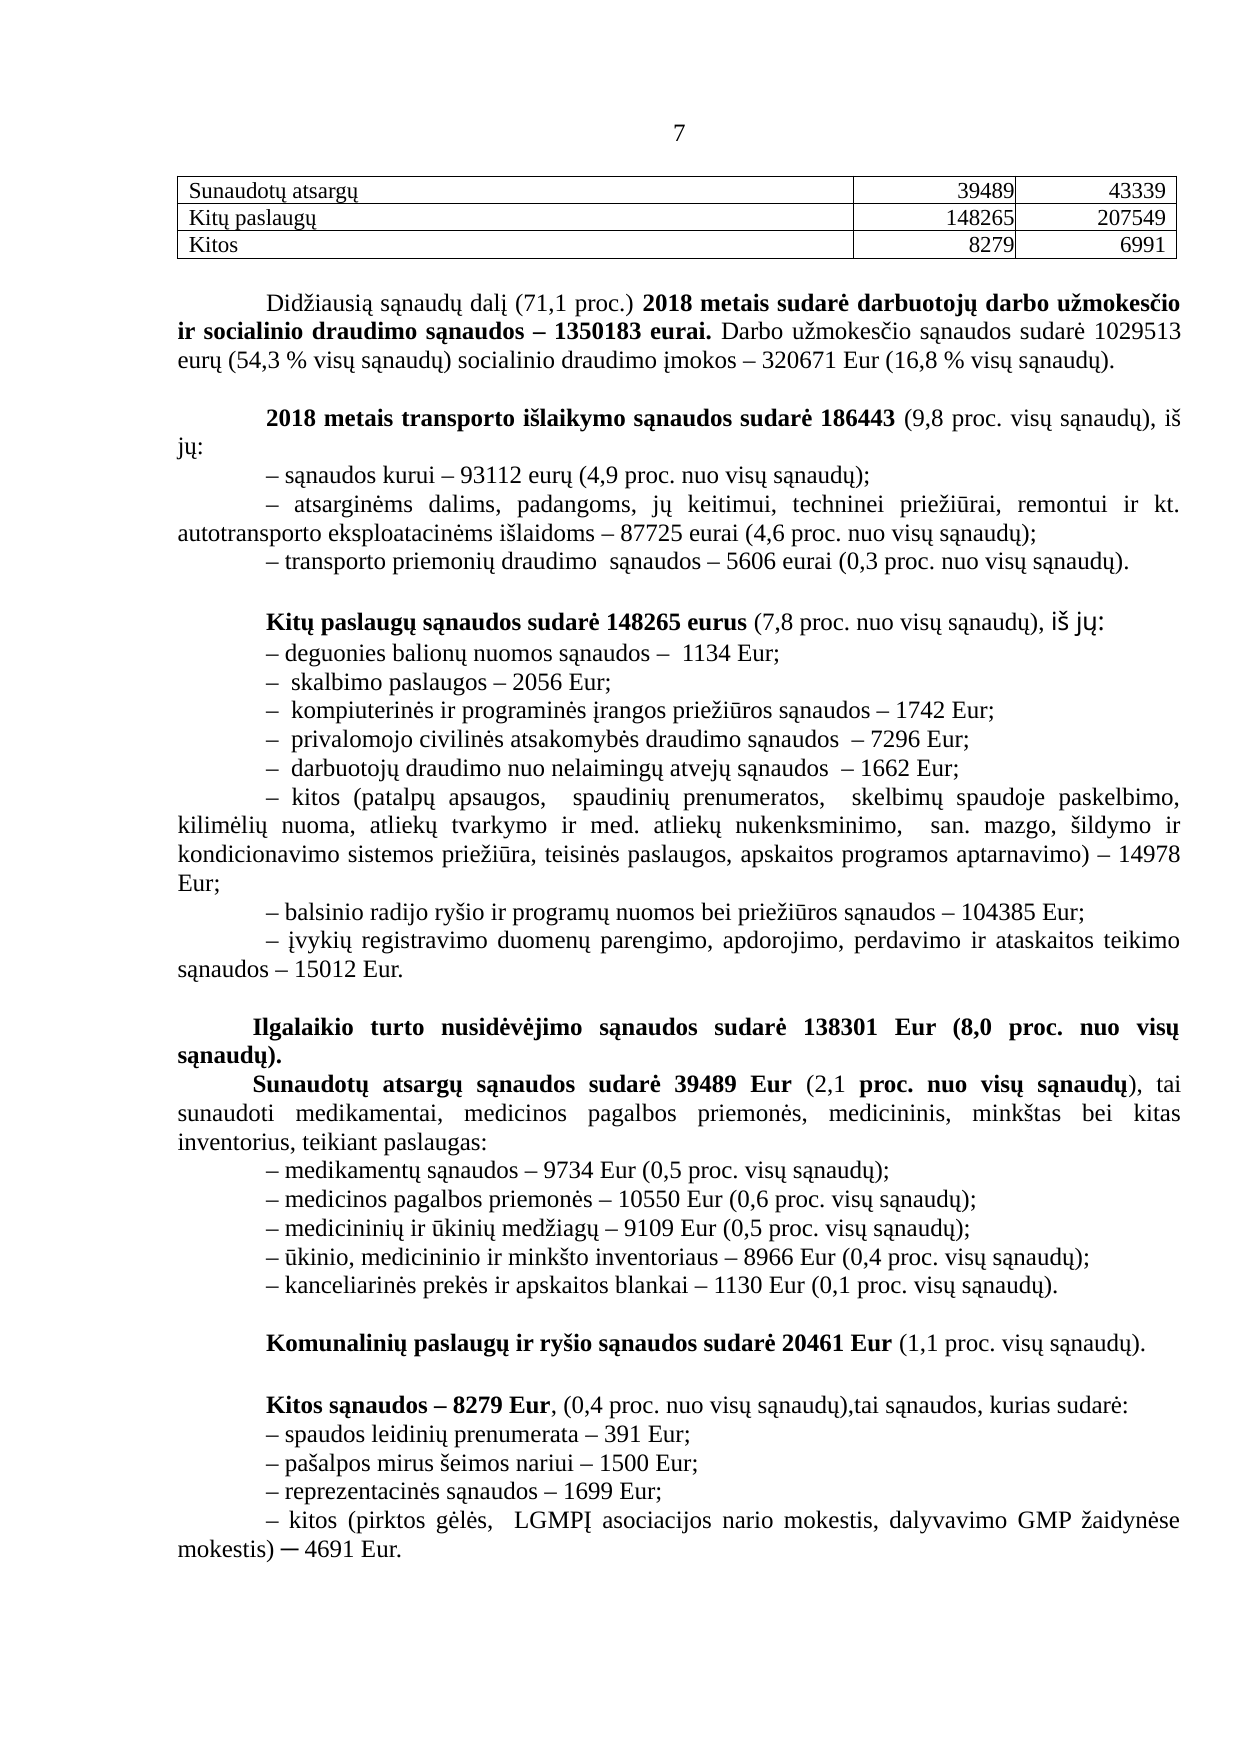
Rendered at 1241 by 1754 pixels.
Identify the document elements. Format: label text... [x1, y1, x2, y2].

table_cell Sunaudotų atsargų [178, 177, 853, 203]
text – kitos (patalpų apsaugos, spaudinių prenumeratos, skelbimų spaudoje paskelbimo, kilimėlių nuoma, atliekų tvarkymo ir med. atliekų nukenksminimo, san. mazgo, šildymo ir kondicionavimo sistemos priežiūra, teisinės paslaugos, apskaitos programos aptarnavimo) – 14978 Eur; [177, 782, 1181, 897]
text – pašalpos mirus šeimos nariui – 1500 Eur; [177, 1448, 1219, 1476]
text – spaudos leidinių prenumerata – 391 Eur; [177, 1419, 1219, 1448]
text – skalbimo paslaugos – 2056 Eur; [177, 667, 1181, 695]
text – medicinos pagalbos priemonės – 10550 Eur (0,6 proc. visų sąnaudų); [177, 1184, 1219, 1213]
table_cell [1177, 230, 1181, 258]
text – sąnaudos kurui – 93112 eurų (4,9 proc. nuo visų sąnaudų); [177, 460, 1181, 489]
text – kompiuterinės ir programinės įrangos priežiūros sąnaudos – 1742 Eur; [177, 695, 1181, 724]
text Ilgalaikio turto nusidėvėjimo sąnaudos sudarė 138301 Eur (8,0 proc. nuo visų sąnaudų). [177, 1012, 1181, 1069]
text – kanceliarinės prekės ir apskaitos blankai – 1130 Eur (0,1 proc. visų sąnaudų). [177, 1270, 1219, 1299]
text Didžiausią sąnaudų dalį (71,1 proc.) 2018 metais sudarė darbuotojų darbo užmokesčio ir socialinio draudimo sąnaudos – 1350183 eurai. Darbo užmokesčio sąnaudos sudarė 1029513 eurų (54,3 % visų sąnaudų) socialinio draudimo įmokos – 320671 Eur (16,8 % visų sąnaudų). [177, 288, 1181, 374]
text – deguonies balionų nuomos sąnaudos – 1134 Eur; [177, 638, 1181, 667]
text – kitos (pirktos gėlės, LGMPĮ asociacijos nario mokestis, dalyvavimo GMP žaidynėse mokestis) ─ 4691 Eur. [177, 1505, 1181, 1563]
table_cell 148265 [854, 204, 1015, 230]
text Kitos sąnaudos – 8279 Eur, (0,4 proc. nuo visų sąnaudų),tai sąnaudos, kurias sudarė: [177, 1390, 1219, 1419]
text Kitų paslaugų sąnaudos sudarė 148265 eurus (7,8 proc. nuo visų sąnaudų), iš jų: [177, 604, 1181, 638]
text – atsarginėms dalims, padangoms, jų keitimui, techninei priežiūrai, remontui ir kt. autotransporto eksploatacinėms išlaidoms – 87725 eurai (4,6 proc. nuo visų sąnaudų); [177, 489, 1181, 546]
text – ūkinio, medicininio ir minkšto inventoriaus – 8966 Eur (0,4 proc. visų sąnaudų); [177, 1242, 1219, 1270]
table_cell Kitų paslaugų [178, 204, 853, 230]
table_cell 8279 [854, 231, 1015, 258]
text – transporto priemonių draudimo sąnaudos – 5606 eurai (0,3 proc. nuo visų sąnaudų). [177, 546, 1181, 575]
text – darbuotojų draudimo nuo nelaimingų atvejų sąnaudos – 1662 Eur; [177, 753, 1181, 782]
table_cell 43339 [1016, 177, 1176, 203]
table_cell 6991 [1016, 231, 1176, 258]
text 2018 metais transporto išlaikymo sąnaudos sudarė 186443 (9,8 proc. visų sąnaudų), iš jų: [177, 403, 1181, 460]
table_cell Kitos [178, 231, 853, 258]
text – medikamentų sąnaudos – 9734 Eur (0,5 proc. visų sąnaudų); [177, 1155, 1219, 1184]
text – balsinio radijo ryšio ir programų nuomos bei priežiūros sąnaudos – 104385 Eur; [177, 897, 1181, 925]
text – medicininių ir ūkinių medžiagų – 9109 Eur (0,5 proc. visų sąnaudų); [177, 1213, 1219, 1242]
table_cell 207549 [1016, 204, 1176, 230]
text – privalomojo civilinės atsakomybės draudimo sąnaudos – 7296 Eur; [177, 724, 1181, 753]
table_cell [1177, 176, 1181, 203]
text Sunaudotų atsargų sąnaudos sudarė 39489 Eur (2,1 proc. nuo visų sąnaudų), tai sunaudoti medikamentai, medicinos pagalbos priemonės, medicininis, minkštas bei kitas inventorius, teikiant paslaugas: [177, 1069, 1181, 1155]
table_cell 39489 [854, 177, 1015, 203]
text Komunalinių paslaugų ir ryšio sąnaudos sudarė 20461 Eur (1,1 proc. visų sąnaudų). [177, 1328, 1219, 1357]
table_cell [1177, 203, 1181, 230]
text – reprezentacinės sąnaudos – 1699 Eur; [177, 1476, 1219, 1505]
text – įvykių registravimo duomenų parengimo, apdorojimo, perdavimo ir ataskaitos teikimo sąnaudos – 15012 Eur. [177, 925, 1181, 983]
